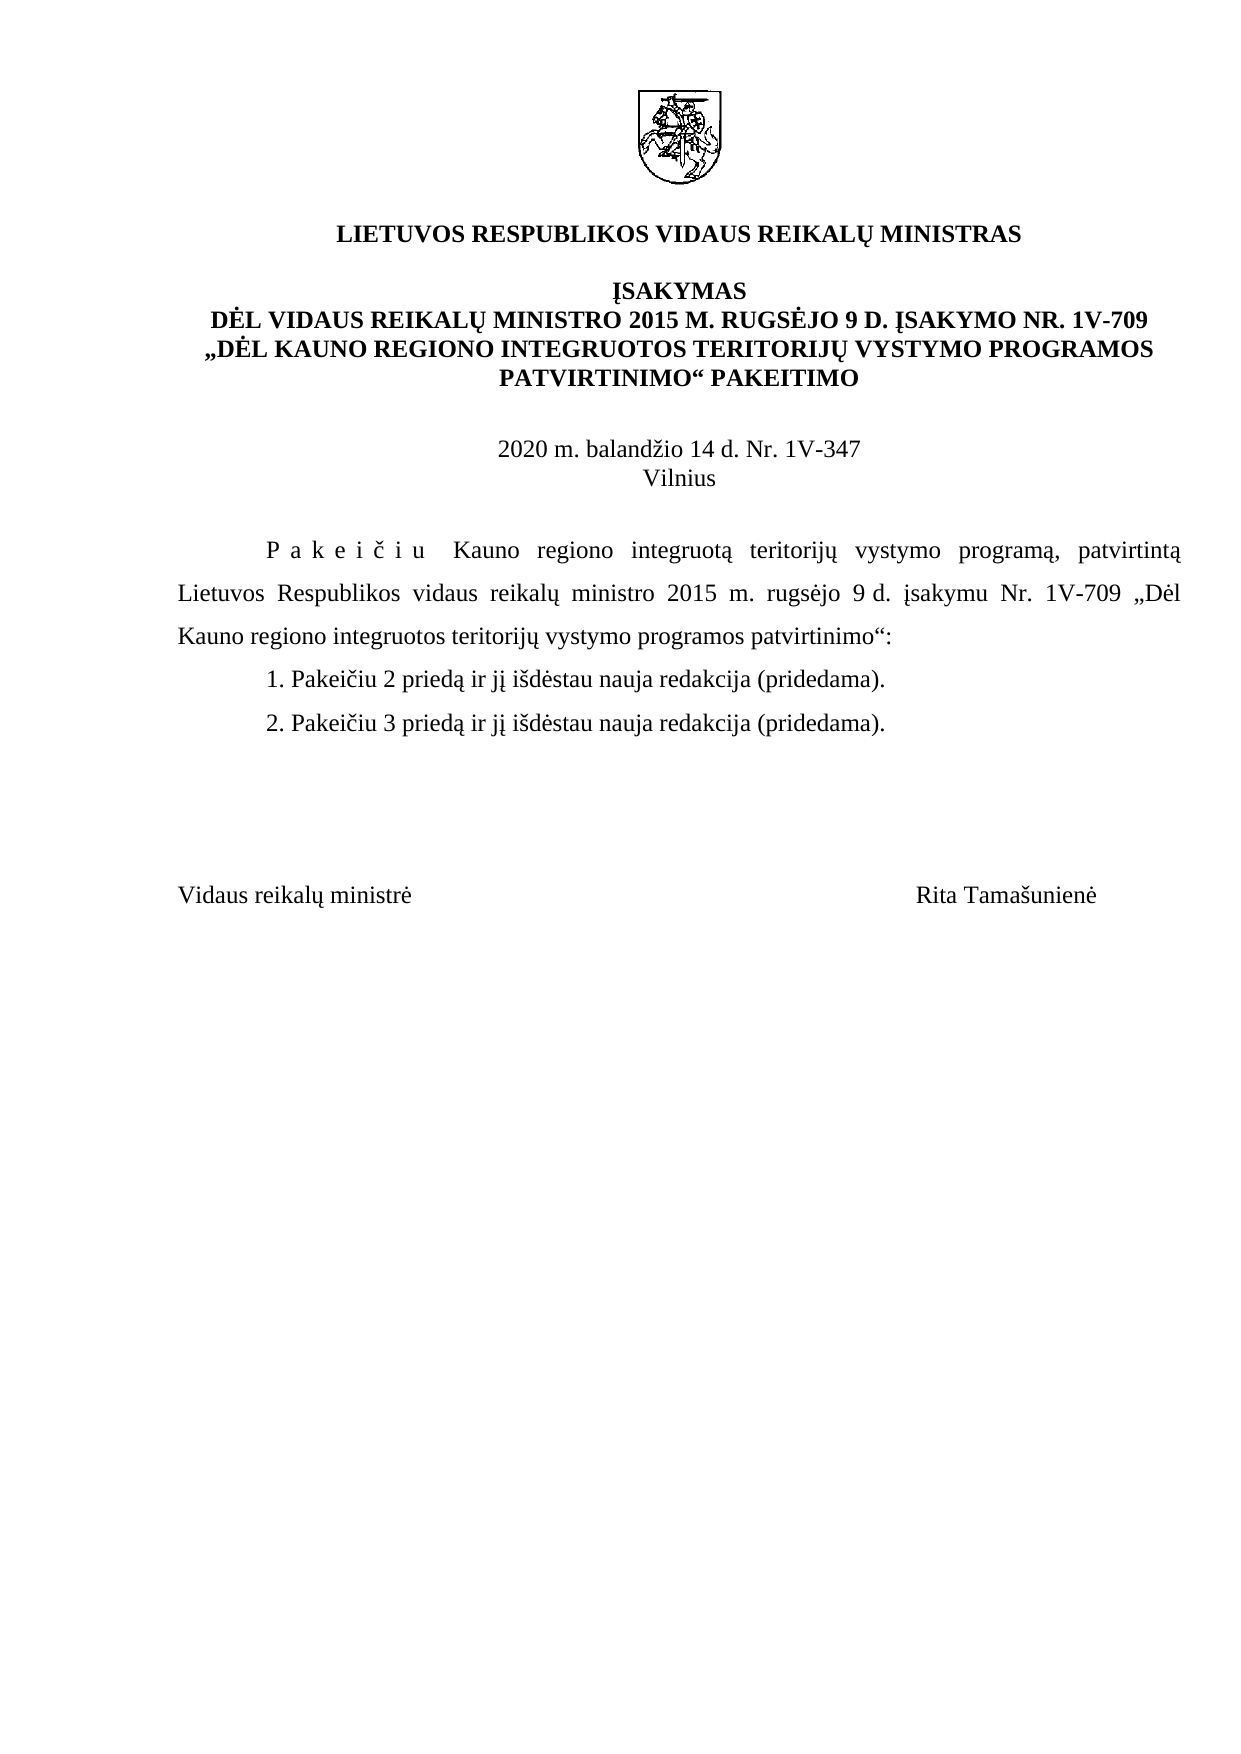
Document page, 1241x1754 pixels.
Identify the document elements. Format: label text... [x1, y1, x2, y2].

text DĖL VIDAUS REIKALŲ MINISTRO 2015 m. rugsėjo 9 d. įsakymo Nr. 1V-709 „dėl Kauno REGIONO INTEGRUOTOS TERITORIJŲ VYSTYMO PROGRAMOS PATVIRTINIMO“ pakeitimo [177, 305, 1181, 391]
text 2. Pakeičiu 3 priedą ir jį išdėstau nauja redakcija (pridedama). [177, 708, 1181, 736]
text Vilnius [177, 463, 1181, 492]
text Vidaus reikalų ministrė Rita Tamašunienė [177, 880, 1181, 909]
text Pakeičiu Kauno regiono integruotą teritorijų vystymo programą, patvirtintą Lietuvos Respublikos vidaus reikalų ministro 2015 m. rugsėjo 9 d. įsakymu Nr. 1V-709 „Dėl Kauno regiono integruotos teritorijų vystymo programos patvirtinimo“: [177, 535, 1181, 650]
text 1. Pakeičiu 2 priedą ir jį išdėstau nauja redakcija (pridedama). [177, 664, 1181, 693]
text LIETUVOS RESPUBLIKOS VIDAUS REIKALŲ MINISTRAS [177, 219, 1181, 248]
text 2020 m. balandžio 14 d. Nr. 1V-347 [177, 434, 1181, 463]
text ĮSAKYMAS [177, 276, 1181, 305]
